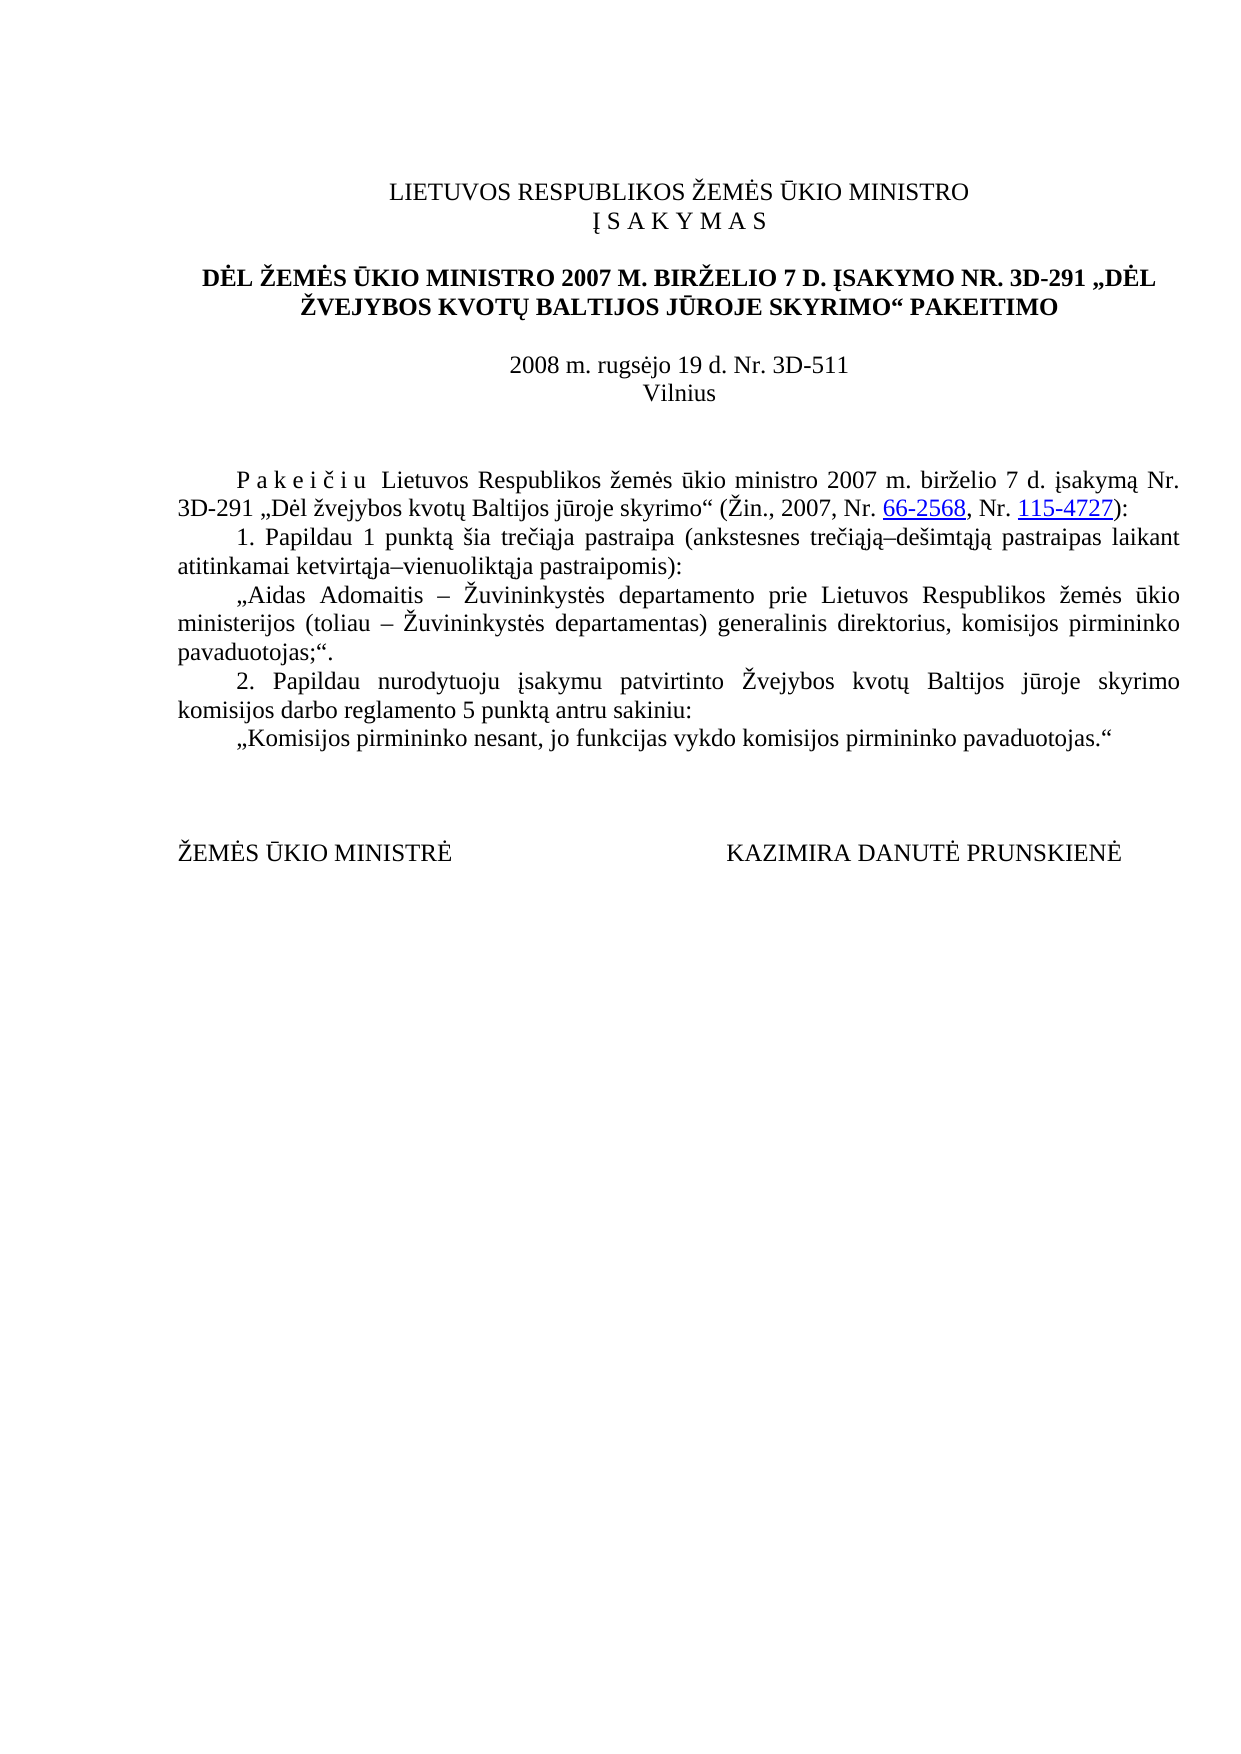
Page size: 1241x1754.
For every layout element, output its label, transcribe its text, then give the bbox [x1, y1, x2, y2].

text 2008 m. rugsėjo 19 d. Nr. 3D-511 [177, 350, 1181, 378]
text 1. Papildau 1 punktą šia trečiąja pastraipa (ankstesnes trečiąją–dešimtąją pastraipas laikant atitinkamai ketvirtąja–vienuoliktąja pastraipomis): [177, 522, 1181, 580]
text DĖL ŽEMĖS ŪKIO MINISTRO 2007 M. BIRŽELIO 7 D. ĮSAKYMO NR. 3D-291 „DĖL ŽVEJYBOS KVOTŲ BALTIJOS JŪROJE SKYRIMO“ PAKEITIMO [177, 263, 1181, 321]
text 2. Papildau nurodytuoju įsakymu patvirtinto Žvejybos kvotų Baltijos jūroje skyrimo komisijos darbo reglamento 5 punktą antru sakiniu: [177, 666, 1181, 723]
text „Komisijos pirmininko nesant, jo funkcijas vykdo komisijos pirmininko pavaduotojas.“ [177, 723, 1181, 752]
text ĮSAKYMAS [177, 206, 1181, 235]
text Vilnius [177, 378, 1181, 407]
text „Aidas Adomaitis – Žuvininkystės departamento prie Lietuvos Respublikos žemės ūkio ministerijos (toliau – Žuvininkystės departamentas) generalinis direktorius, komisijos pirmininko pavaduotojas;“. [177, 580, 1181, 666]
text LIETUVOS RESPUBLIKOS ŽEMĖS ŪKIO MINISTRO [177, 177, 1181, 206]
text Pakeičiu Lietuvos Respublikos žemės ūkio ministro 2007 m. birželio 7 d. įsakymą Nr. 3D-291 „Dėl žvejybos kvotų Baltijos jūroje skyrimo“ (Žin., 2007, Nr. 66-2568, Nr. 115-4727): [177, 465, 1181, 522]
text ŽEMĖS ŪKIO MINISTRĖ KAZIMIRA DANUTĖ PRUNSKIENĖ [177, 838, 1181, 867]
